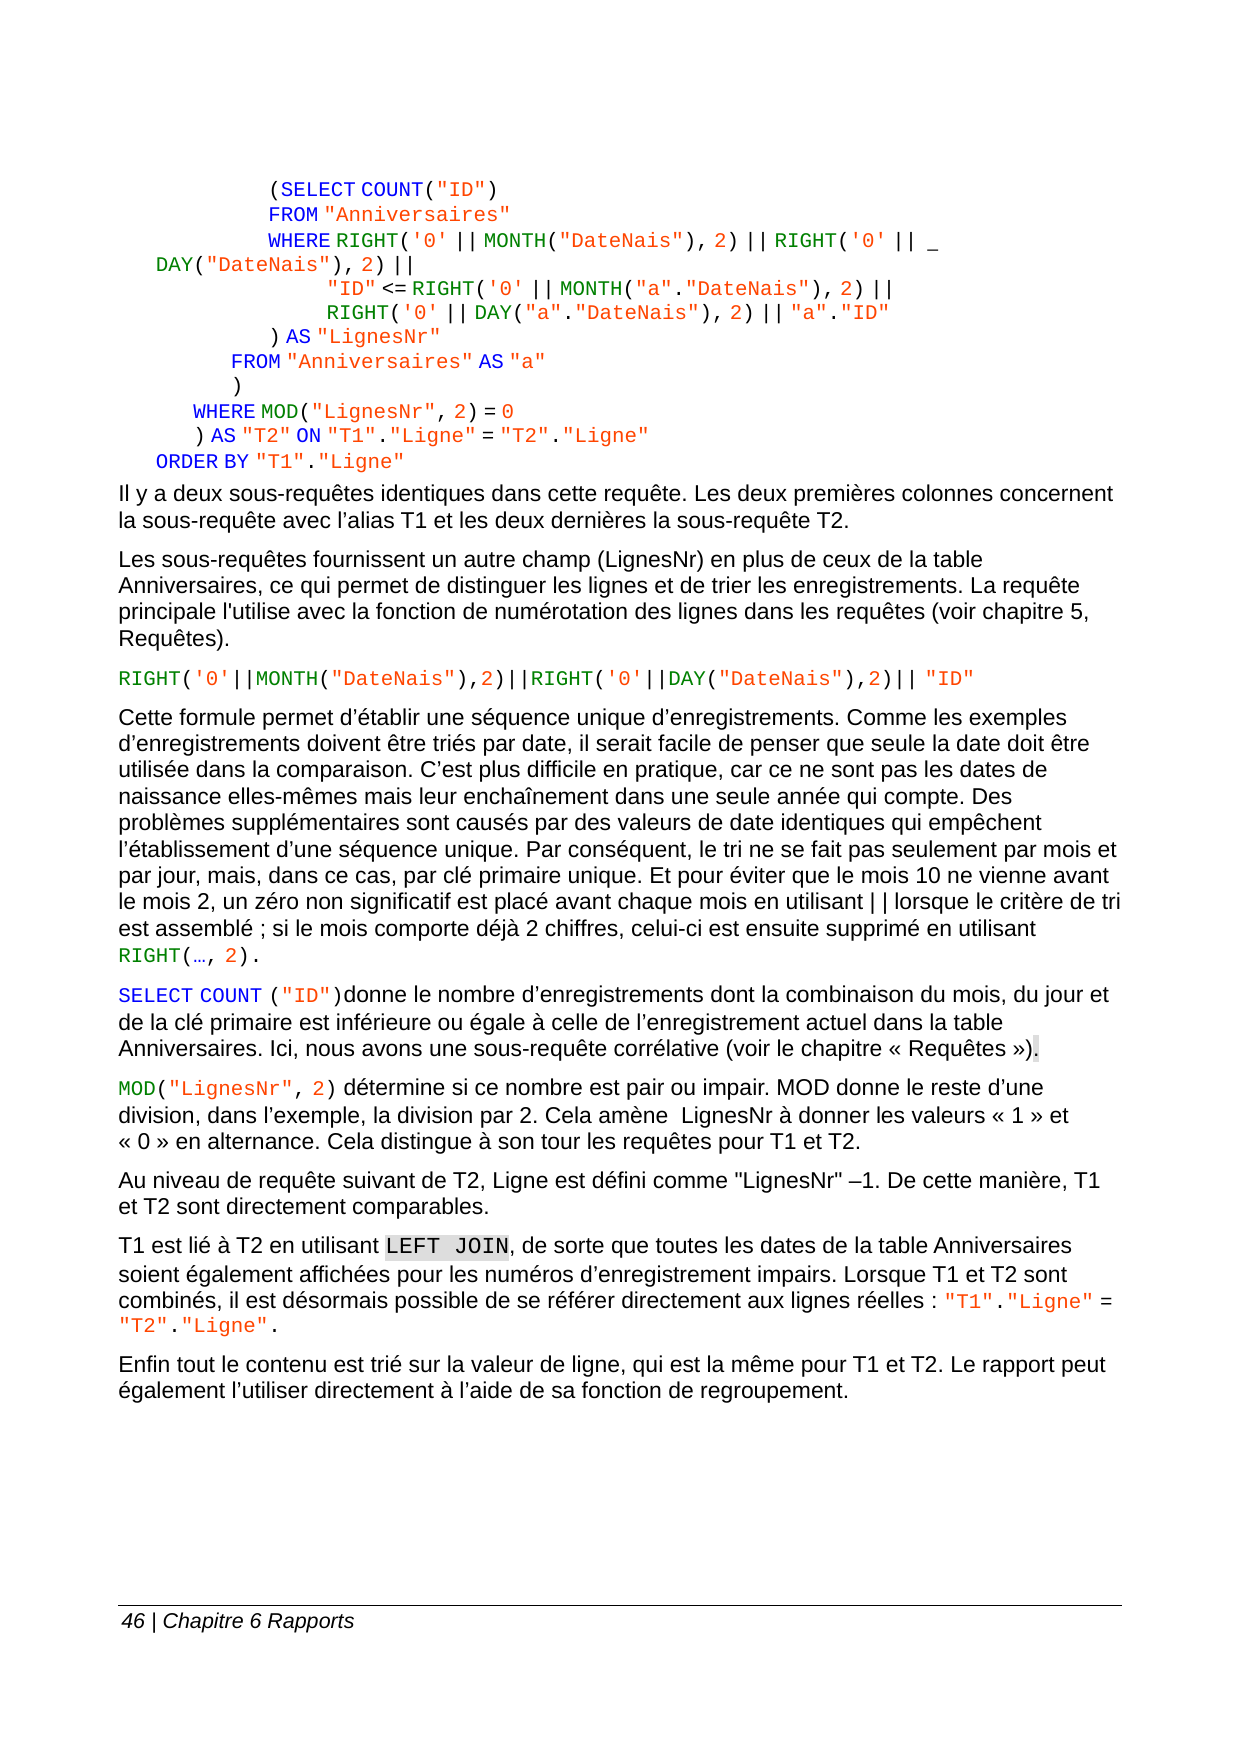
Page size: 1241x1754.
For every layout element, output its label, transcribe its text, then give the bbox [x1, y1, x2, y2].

text ORDER BY "T1"."Ligne" [156, 449, 1122, 474]
text SELECT COUNT ("ID")donne le nombre d’enregistrements dont la combinaison du mois, du jour et de la clé primaire est inférieure ou égale à celle de l’enregistrement actuel dans la table Anniversaires. Ici, nous avons une sous-requête corrélative (voir le chapitre « Requêtes »). [118, 981, 1122, 1062]
text (SELECT COUNT("ID") [156, 176, 1122, 202]
text Les sous-requêtes fournissent un autre champ (LignesNr) en plus de ceux de la table Anniversaires, ce qui permet de distinguer les lignes et de trier les enregistrements. La requête principale l'utilise avec la fonction de numérotation des lignes dans les requêtes (voir chapitre 5, Requêtes). [118, 546, 1122, 651]
text RIGHT('0'||MONTH("DateNais"),2)||RIGHT('0'||DAY("DateNais"),2)|| "ID" [118, 663, 1122, 691]
text ) AS "LignesNr" [156, 325, 1122, 349]
text ) AS "T2" ON "T1"."Ligne" = "T2"."Ligne" [156, 425, 1122, 449]
text MOD("LignesNr", 2) détermine si ce nombre est pair ou impair. MOD donne le reste d’une division, dans l’exemple, la division par 2. Cela amène LignesNr à donner les valeurs « 1 » et « 0 » en alternance. Cela distingue à son tour les requêtes pour T1 et T2. [118, 1074, 1122, 1154]
text FROM "Anniversaires" [156, 202, 1122, 228]
text ) [156, 375, 1122, 399]
text Cette formule permet d’établir une séquence unique d’enregistrements. Comme les exemples d’enregistrements doivent être triés par date, il serait facile de penser que seule la date doit être utilisée dans la comparaison. C’est plus difficile en pratique, car ce ne sont pas les dates de naissance elles-mêmes mais leur enchaînement dans une seule année qui compte. Des problèmes supplémentaires sont causés par des valeurs de date identiques qui empêchent l’établissement d’une séquence unique. Par conséquent, le tri ne se fait pas seulement par mois et par jour, mais, dans ce cas, par clé primaire unique. Et pour éviter que le mois 10 ne vienne avant le mois 2, un zéro non significatif est placé avant chaque mois en utilisant | | lorsque le critère de tri est assemblé ; si le mois comporte déjà 2 chiffres, celui-ci est ensuite supprimé en utilisant RIGHT(…, 2). [118, 704, 1122, 969]
text RIGHT('0' || DAY("a"."DateNais"), 2) || "a"."ID" [156, 302, 1122, 325]
text Au niveau de requête suivant de T2, Ligne est défini comme "LignesNr" –1. De cette manière, T1 et T2 sont directement comparables. [118, 1167, 1122, 1220]
text WHERE RIGHT('0' || MONTH("DateNais"), 2) || RIGHT('0' || _ DAY("DateNais"), 2) || [156, 228, 1122, 278]
text FROM "Anniversaires" AS "a" [156, 349, 1122, 375]
text "ID" <= RIGHT('0' || MONTH("a"."DateNais"), 2) || [156, 278, 1122, 302]
text Enfin tout le contenu est trié sur la valeur de ligne, qui est la même pour T1 et T2. Le rapport peut également l’utiliser directement à l’aide de sa fonction de regroupement. [118, 1351, 1122, 1403]
text Il y a deux sous-requêtes identiques dans cette requête. Les deux premières colonnes concernent la sous-requête avec l’alias T1 et les deux dernières la sous-requête T2. [118, 480, 1122, 533]
text WHERE MOD("LignesNr", 2) = 0 [156, 399, 1122, 425]
text T1 est lié à T2 en utilisant LEFT JOIN, de sorte que toutes les dates de la table Anniversaires soient également affichées pour les numéros d’enregistrement impairs. Lorsque T1 et T2 sont combinés, il est désormais possible de se référer directement aux lignes réelles : "T1"."Ligne" = "T2"."Ligne". [118, 1232, 1122, 1338]
